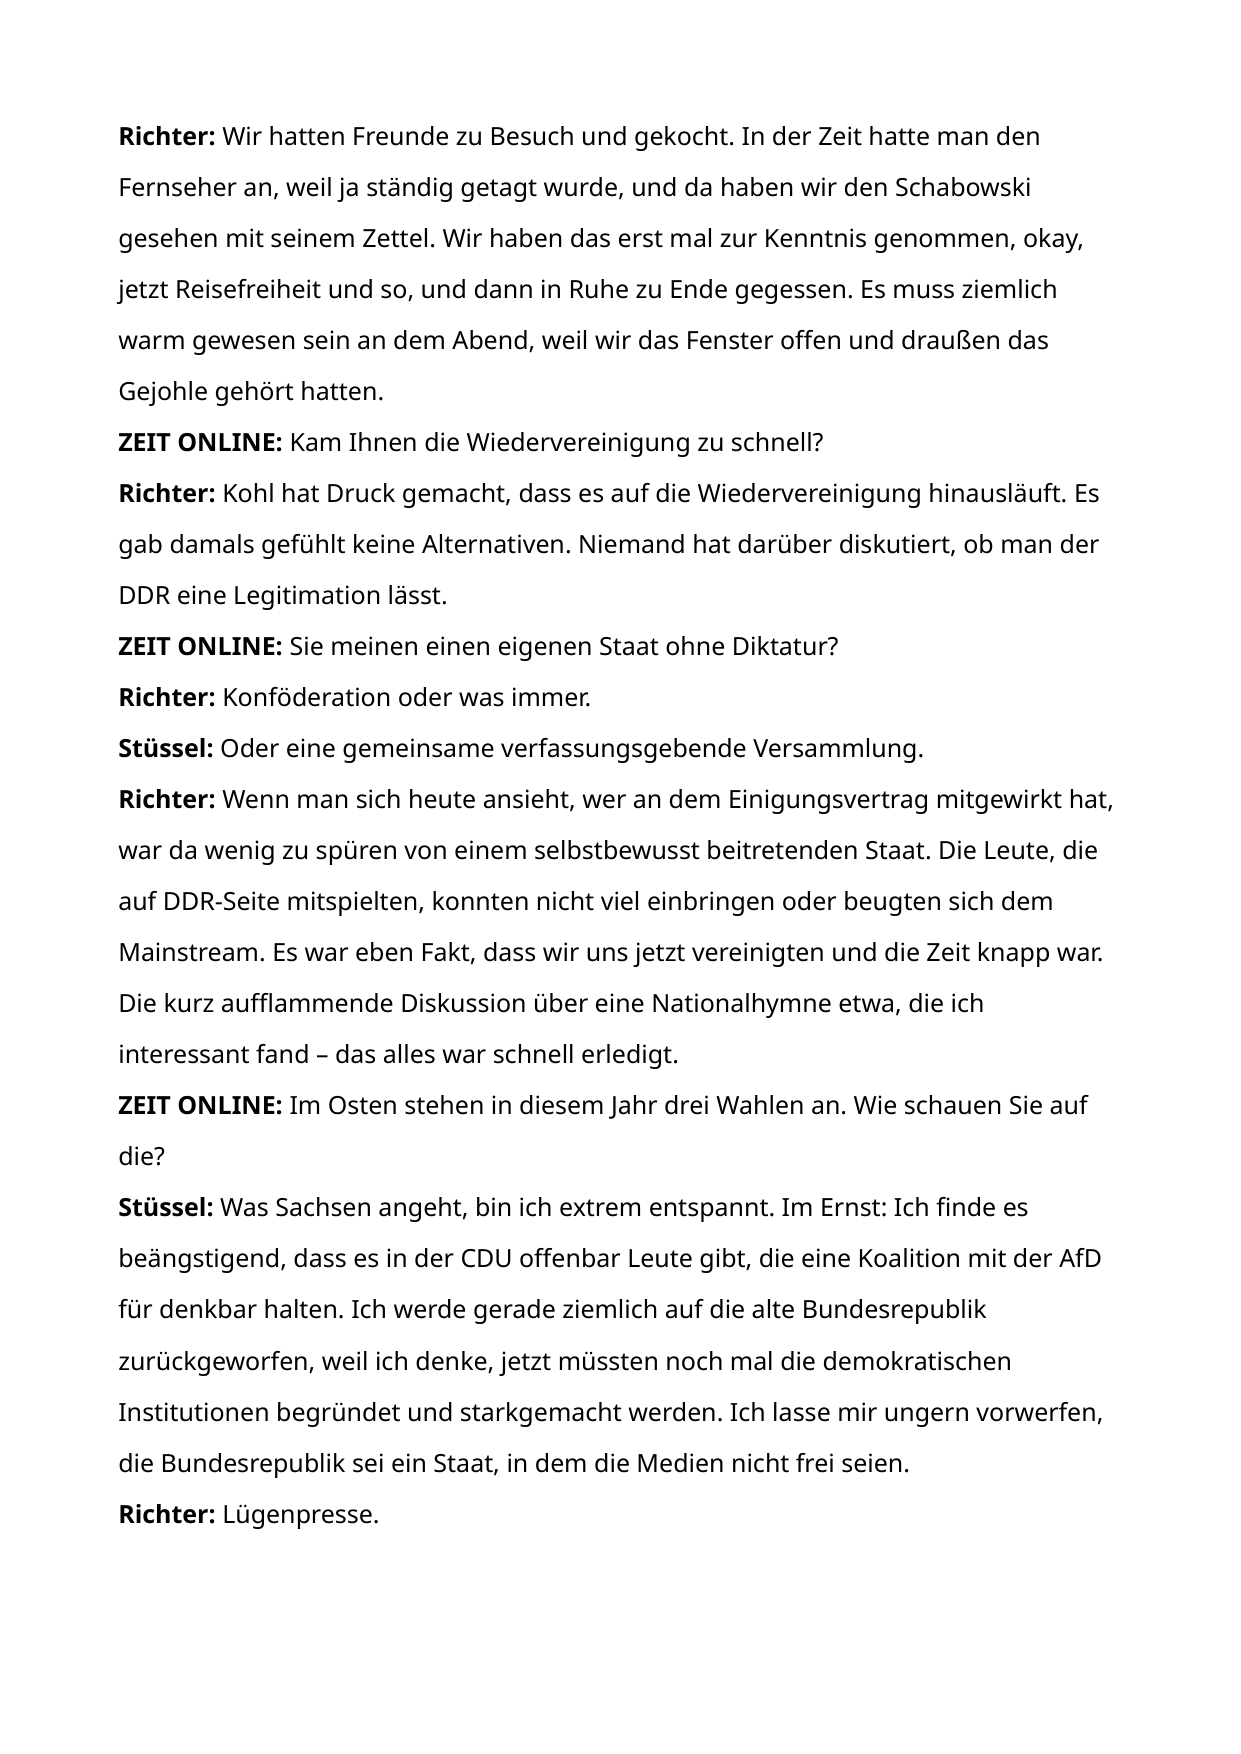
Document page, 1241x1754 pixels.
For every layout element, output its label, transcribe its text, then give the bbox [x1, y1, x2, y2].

text Stüssel: Was Sachsen angeht, bin ich extrem entspannt. Im Ernst: Ich finde es beängstigend, dass es in der CDU offenbar Leute gibt, die eine Koalition mit der AfD für denkbar halten. Ich werde gerade ziemlich auf die alte Bundesrepublik zurückgeworfen, weil ich denke, jetzt müssten noch mal die demokratischen Institutionen begründet und starkgemacht werden. Ich lasse mir ungern vorwerfen, die Bundesrepublik sei ein Staat, in dem die Medien nicht frei seien. [118, 1190, 1122, 1479]
text ZEIT ONLINE: Sie meinen einen eigenen Staat ohne Diktatur? [118, 628, 1122, 663]
text Richter: Konföderation oder was immer. [118, 679, 1122, 714]
text Richter: Wir hatten Freunde zu Besuch und gekocht. In der Zeit hatte man den Fernseher an, weil ja ständig getagt wurde, und da haben wir den Schabowski gesehen mit seinem Zettel. Wir haben das erst mal zur Kenntnis genommen, okay, jetzt Reisefreiheit und so, und dann in Ruhe zu Ende gegessen. Es muss ziemlich warm gewesen sein an dem Abend, weil wir das Fenster offen und draußen das Gejohle gehört hatten. [118, 118, 1122, 407]
text ZEIT ONLINE: Im Osten stehen in diesem Jahr drei Wahlen an. Wie schauen Sie auf die? [118, 1088, 1122, 1173]
text ZEIT ONLINE: Kam Ihnen die Wiedervereinigung zu schnell? [118, 424, 1122, 458]
text Richter: Lügenpresse. [118, 1496, 1122, 1530]
text Richter: Wenn man sich heute ansieht, wer an dem Einigungsvertrag mitgewirkt hat, war da wenig zu spüren von einem selbstbewusst beitretenden Staat. Die Leute, die auf DDR-Seite mitspielten, konnten nicht viel einbringen oder beugten sich dem Mainstream. Es war eben Fakt, dass wir uns jetzt vereinigten und die Zeit knapp war. Die kurz aufflammende Diskussion über eine Nationalhymne etwa, die ich interessant fand – das alles war schnell erledigt. [118, 782, 1122, 1071]
text Stüssel: Oder eine gemeinsame verfassungsgebende Versammlung. [118, 731, 1122, 765]
text Richter: Kohl hat Druck gemacht, dass es auf die Wiedervereinigung hinausläuft. Es gab damals gefühlt keine Alternativen. Niemand hat darüber diskutiert, ob man der DDR eine Legitimation lässt. [118, 475, 1122, 612]
